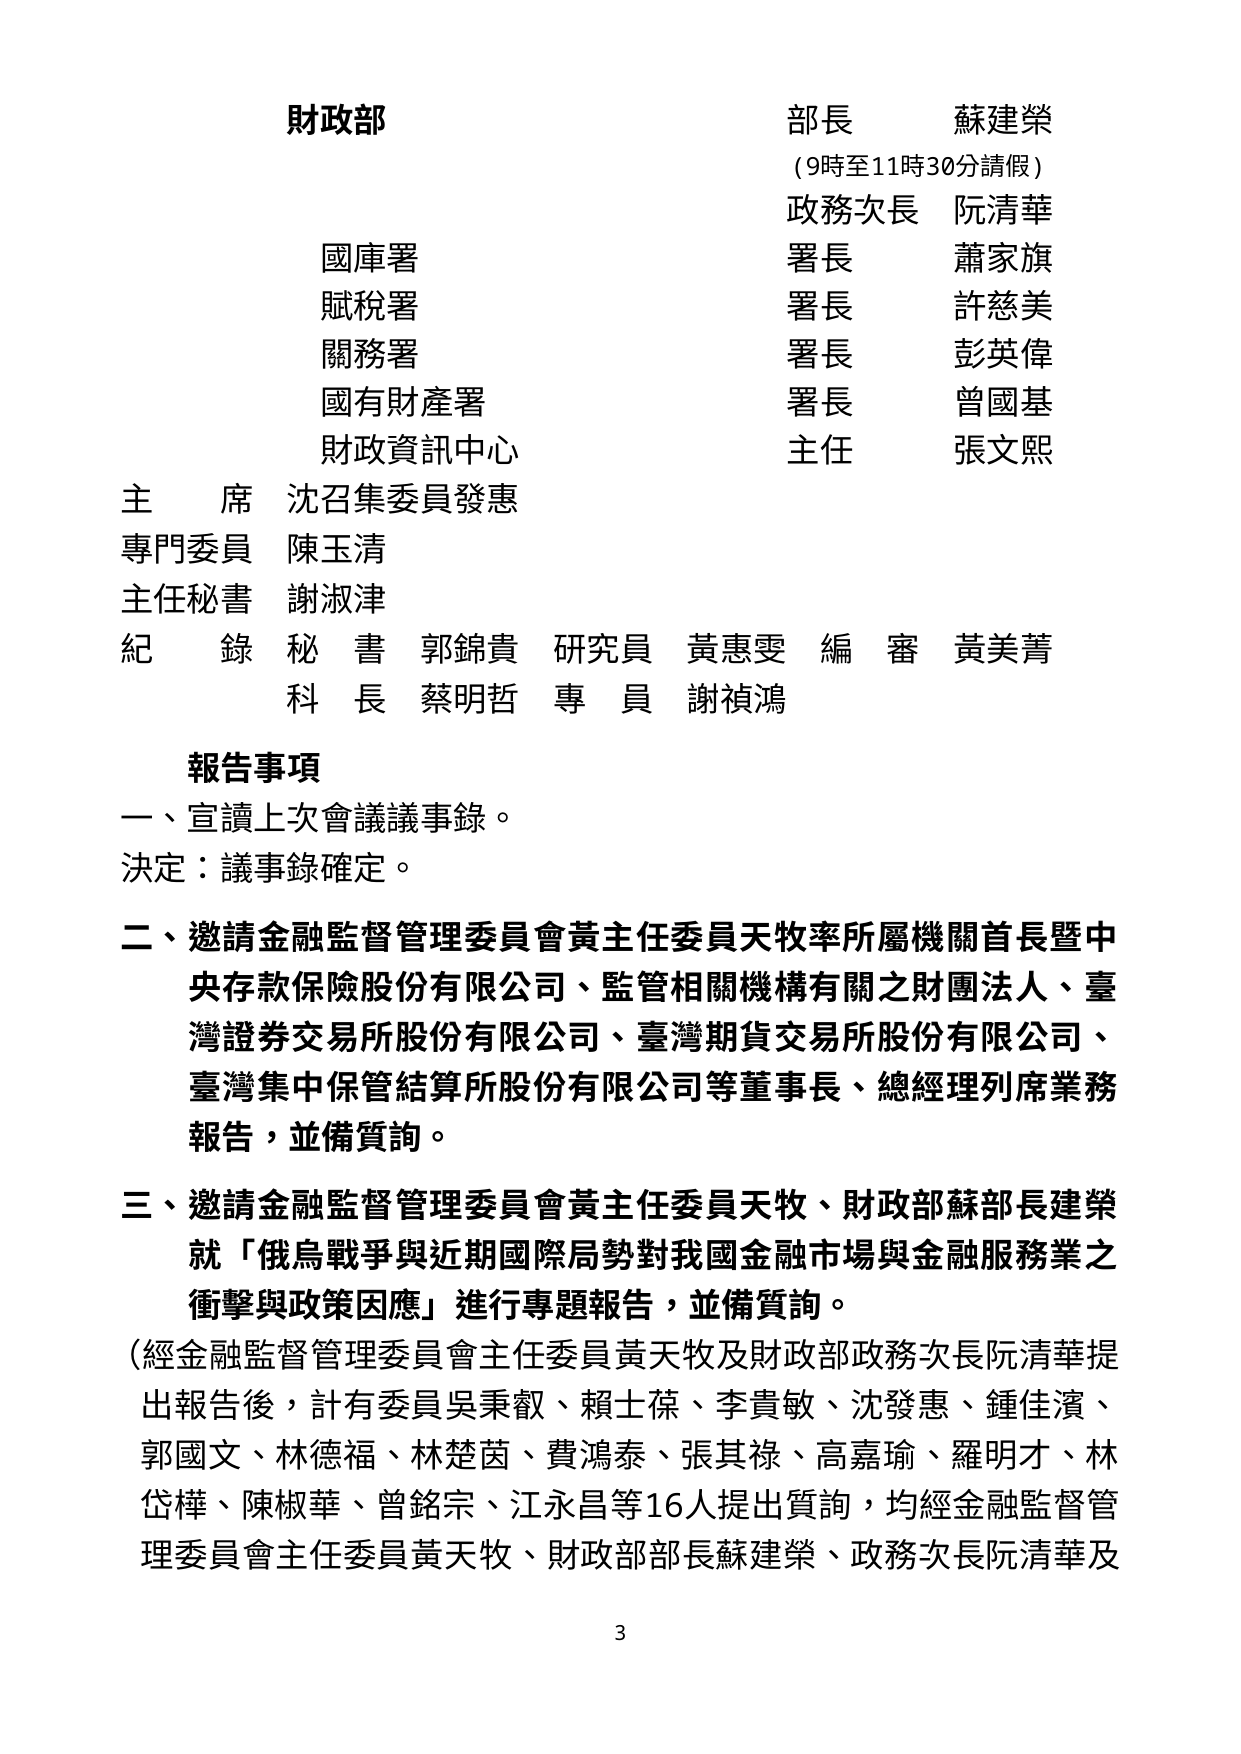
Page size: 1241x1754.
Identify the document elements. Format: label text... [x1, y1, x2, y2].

text 財政資訊中心 主任 張文熙 [287, 424, 1120, 472]
text 賦稅署 署長 許慈美 [287, 280, 1120, 328]
text 紀 錄 秘 書 郭錦貴 研究員 黃惠雯 編 審 黃美菁 [120, 622, 1170, 672]
text 決定：議事錄確定。 [120, 840, 1120, 890]
text 財政部 部長 蘇建榮 [287, 94, 1120, 142]
text 關務署 署長 彭英偉 [287, 328, 1120, 376]
text 二、 邀請金融監督管理委員會黃主任委員天牧率所屬機關首長暨中央存款保險股份有限公司、監管相關機構有關之財團法人、臺灣證券交易所股份有限公司、臺灣期貨交易所股份有限公司、臺灣集中保管結算所股份有限公司等董事長、總經理列席業務報告，並備質詢。 [120, 909, 1120, 1159]
text （經金融監督管理委員會主任委員黃天牧及財政部政務次長阮清華提出報告後，計有委員吳秉叡、賴士葆、李貴敏、沈發惠、鍾佳濱、郭國文、林德福、林楚茵、費鴻泰、張其祿、高嘉瑜、羅明才、林岱樺、陳椒華、曾銘宗、江永昌等16人提出質詢，均經金融監督管理委員會主任委員黃天牧、財政部部長蘇建榮、政務次長阮清華及 [108, 1328, 1120, 1578]
text 專門委員 陳玉清 [120, 522, 1120, 572]
text 主任秘書 謝淑津 [120, 572, 1120, 622]
text 一、宣讀上次會議議事錄。 [120, 790, 1120, 840]
text 三、 邀請金融監督管理委員會黃主任委員天牧、財政部蘇部長建榮就「俄烏戰爭與近期國際局勢對我國金融市場與金融服務業之衝擊與政策因應」進行專題報告，並備質詢。 [120, 1178, 1120, 1328]
text 主 席 沈召集委員發惠 [120, 472, 1120, 522]
text 科 長 蔡明哲 專 員 謝禎鴻 [120, 672, 1120, 722]
text 國有財產署 署長 曾國基 [287, 376, 1120, 424]
text 國庫署 署長 蕭家旗 [287, 232, 1120, 280]
text 報告事項 [187, 740, 1120, 790]
text 政務次長 阮清華 [287, 184, 1120, 232]
text (9時至11時30分請假) [287, 142, 1045, 184]
